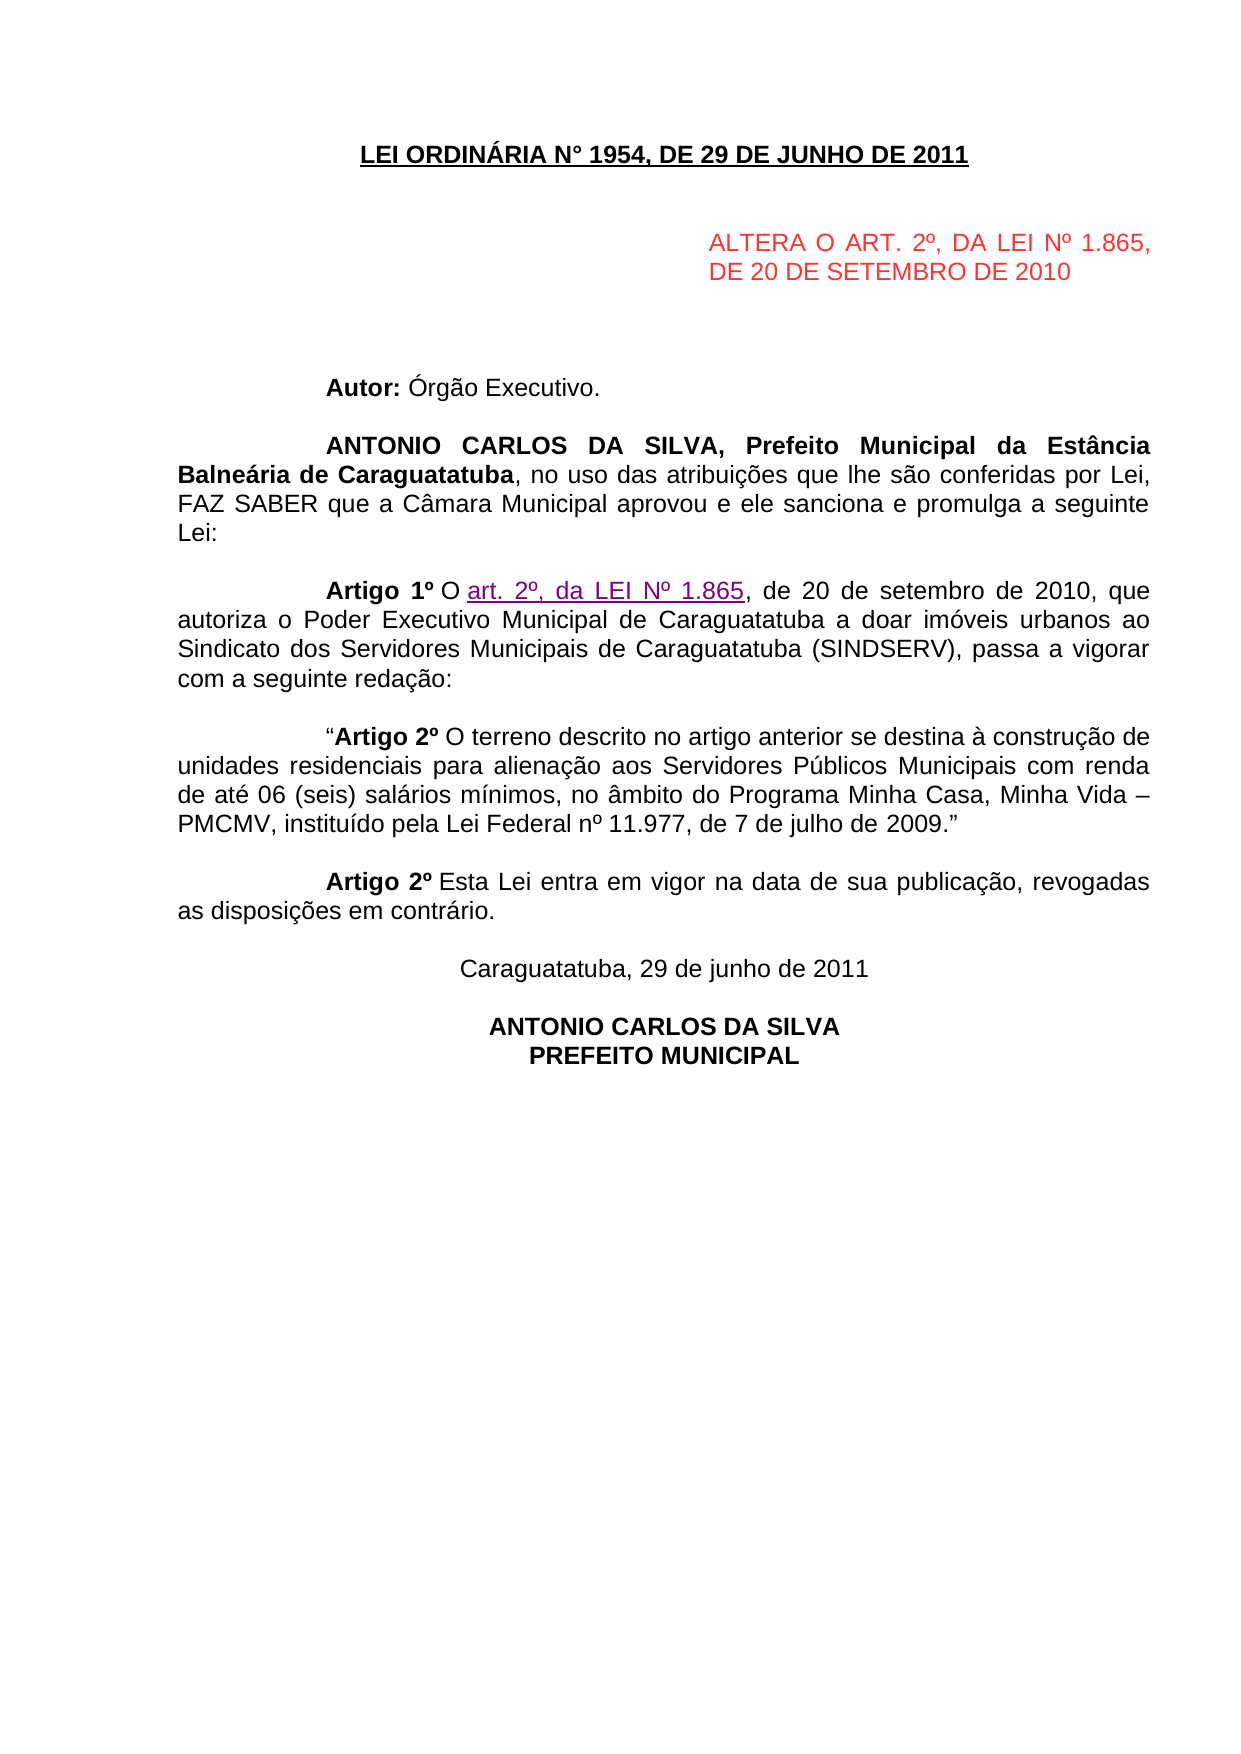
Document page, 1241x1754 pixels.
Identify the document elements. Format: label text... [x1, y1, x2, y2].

subtitle ANTONIO CARLOS DA SILVA [177, 1012, 1152, 1041]
text Artigo 1º O art. 2º, da LEI Nº 1.865, de 20 de setembro de 2010, que autoriza o Poder Executivo Municipal de Caraguatatuba a doar imóveis urbanos ao Sindicato dos Servidores Municipais de Caraguatatuba (SINDSERV), passa a vigorar com a seguinte redação: [177, 576, 1152, 692]
text “Artigo 2º O terreno descrito no artigo anterior se destina à construção de unidades residenciais para alienação aos Servidores Públicos Municipais com renda de até 06 (seis) salários mínimos, no âmbito do Programa Minha Casa, Minha Vida – PMCMV, instituído pela Lei Federal nº 11.977, de 7 de julho de 2009.” [177, 722, 1152, 838]
subtitle ALTERA O ART. 2º, DA LEI Nº 1.865, DE 20 DE SETEMBRO DE 2010 [709, 227, 1152, 286]
subtitle PREFEITO MUNICIPAL [177, 1041, 1152, 1070]
text Autor: Órgão Executivo. [177, 373, 1152, 402]
text ANTONIO CARLOS DA SILVA, Prefeito Municipal da Estância Balneária de Caraguatatuba, no uso das atribuições que lhe são conferidas por Lei, FAZ SABER que a Câmara Municipal aprovou e ele sanciona e promulga a seguinte Lei: [177, 431, 1152, 547]
text Artigo 2º Esta Lei entra em vigor na data de sua publicação, revogadas as disposições em contrário. [177, 867, 1152, 925]
text Caraguatatuba, 29 de junho de 2011 [177, 954, 1152, 983]
text LEI ORDINÁRIA N° 1954, DE 29 DE JUNHO DE 2011 [177, 140, 1152, 169]
